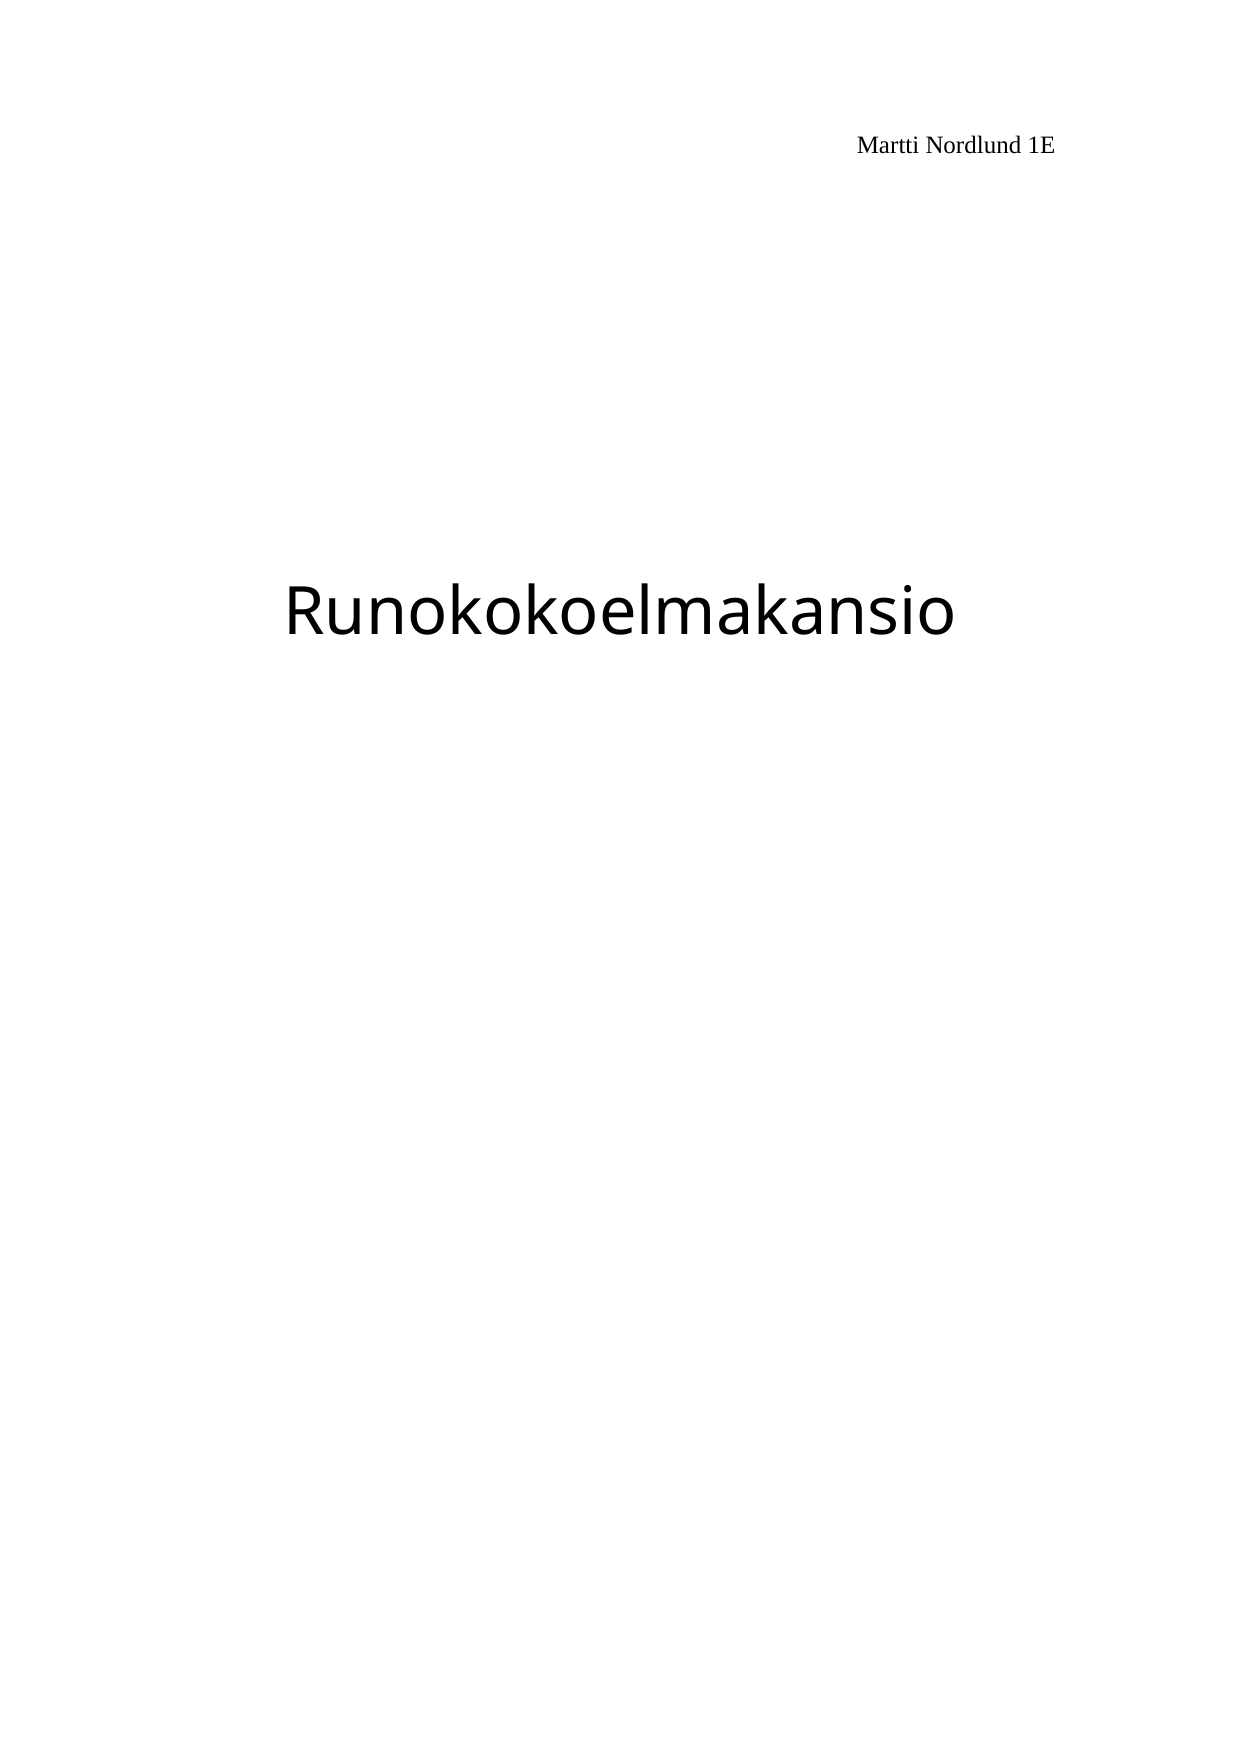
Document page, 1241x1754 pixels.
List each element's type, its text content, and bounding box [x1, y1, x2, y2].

text Runokokoelmakansio [118, 563, 1122, 654]
text Martti Nordlund 1E [118, 118, 1122, 161]
